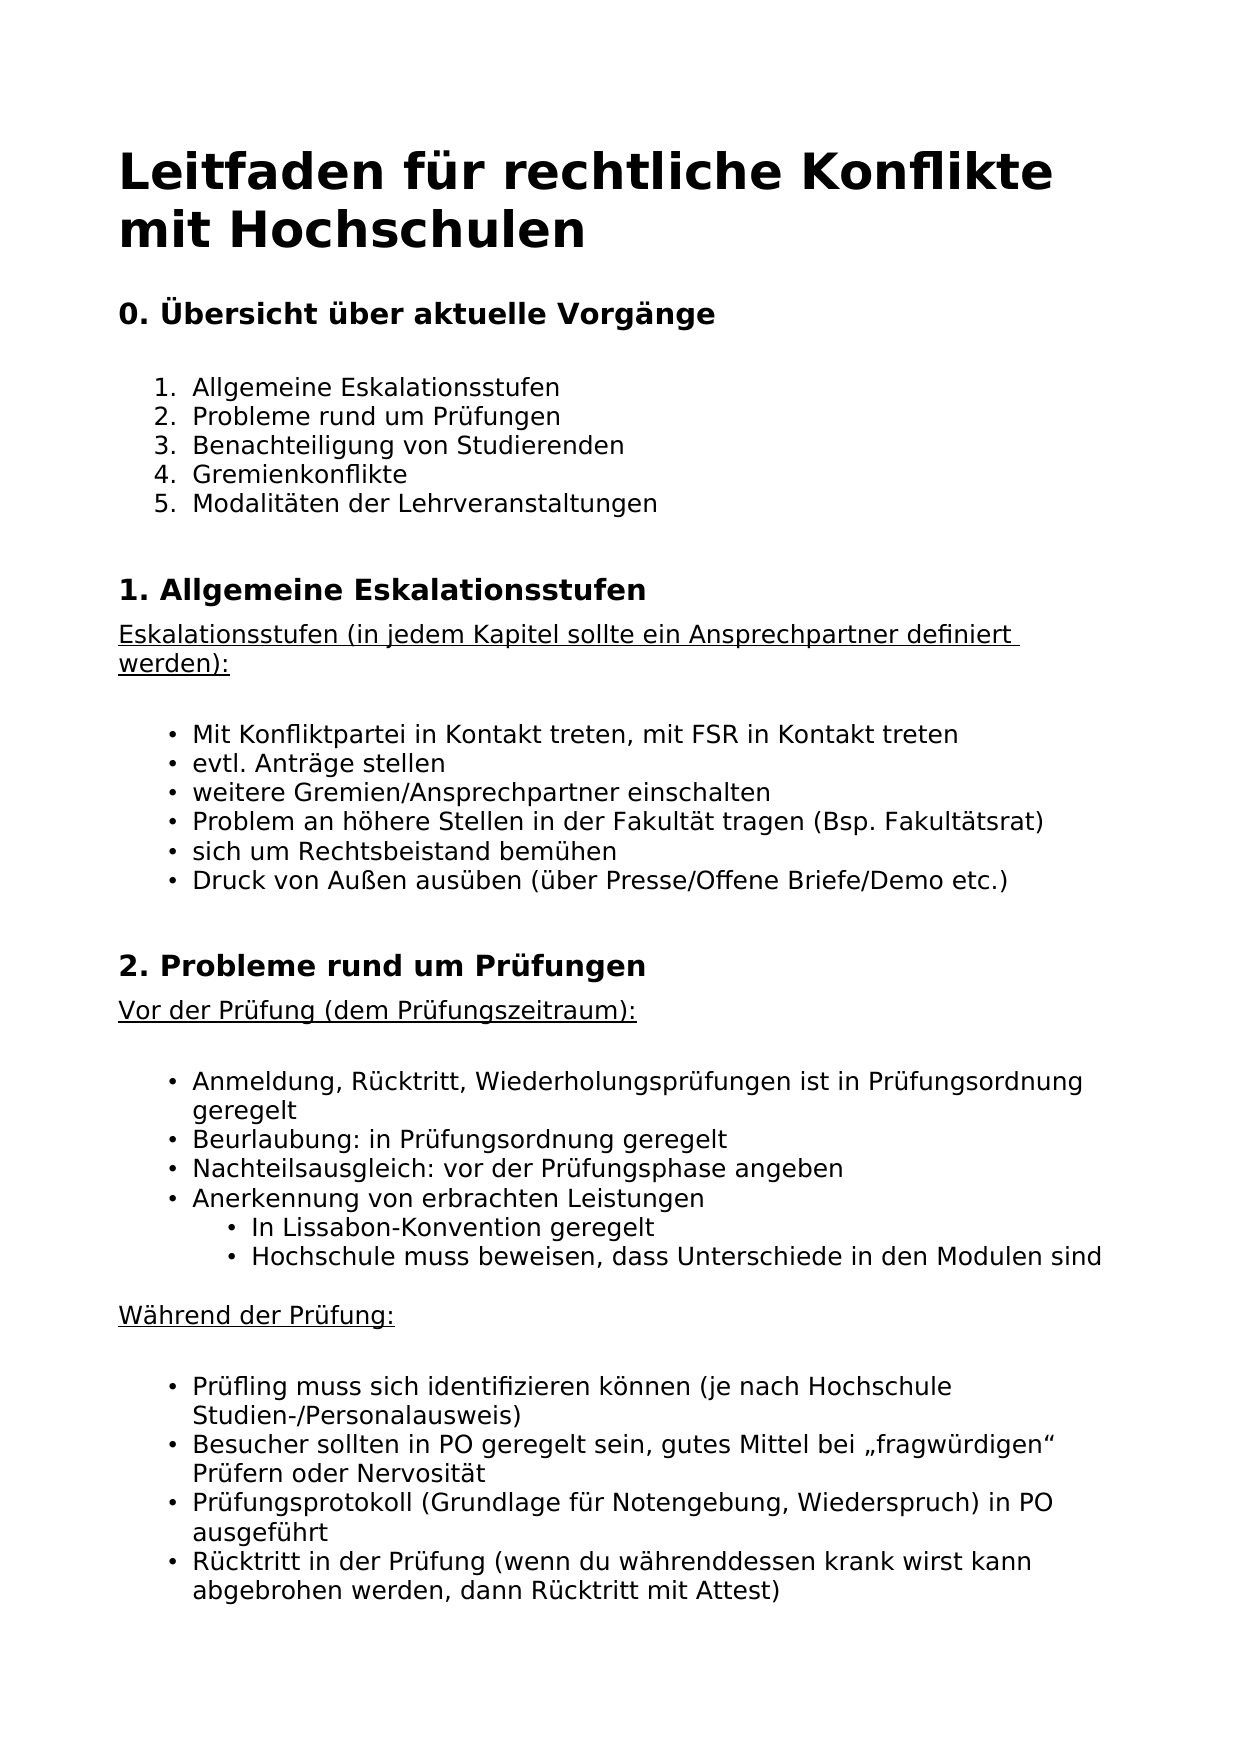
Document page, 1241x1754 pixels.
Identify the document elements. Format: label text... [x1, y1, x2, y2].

list Prüfling muss sich identifizieren können (je nach Hochschule Studien-/Personalausweis) [177, 1372, 1122, 1430]
list evtl. Anträge stellen [177, 749, 1122, 778]
subtitle 2. Probleme rund um Prüfungen [118, 949, 1122, 983]
list Rücktritt in der Prüfung (wenn du währenddessen krank wirst kann abgebrohen werden, dann Rücktritt mit Attest) [177, 1547, 1122, 1605]
list Hochschule muss beweisen, dass Unterschiede in den Modulen sind [236, 1242, 1122, 1271]
list Allgemeine Eskalationsstufen [177, 373, 1122, 402]
subtitle 1. Allgemeine Eskalationsstufen [118, 573, 1122, 607]
list Druck von Außen ausüben (über Presse/Offene Briefe/Demo etc.) [177, 866, 1122, 895]
subtitle 0. Übersicht über aktuelle Vorgänge [118, 297, 1122, 331]
list Modalitäten der Lehrveranstaltungen [177, 490, 1122, 519]
list Benachteiligung von Studierenden [177, 431, 1122, 461]
list sich um Rechtsbeistand bemühen [177, 837, 1122, 866]
text Vor der Prüfung (dem Prüfungszeitraum): [118, 996, 1122, 1025]
list In Lissabon-Konvention geregelt [236, 1213, 1122, 1242]
list Problem an höhere Stellen in der Fakultät tragen (Bsp. Fakultätsrat) [177, 808, 1122, 837]
list Nachteilsausgleich: vor der Prüfungsphase angeben [177, 1155, 1122, 1184]
subtitle Leitfaden für rechtliche Konflikte mit Hochschulen [118, 143, 1122, 259]
list Anmeldung, Rücktritt, Wiederholungsprüfungen ist in Prüfungsordnung geregelt [177, 1067, 1122, 1126]
list Probleme rund um Prüfungen [177, 402, 1122, 431]
list Beurlaubung: in Prüfungsordnung geregelt [177, 1126, 1122, 1155]
list Prüfungsprotokoll (Grundlage für Notengebung, Wiederspruch) in PO ausgeführt [177, 1489, 1122, 1547]
list Besucher sollten in PO geregelt sein, gutes Mittel bei „fragwürdigen“ Prüfern oder Nervosität [177, 1430, 1122, 1489]
text Während der Prüfung: [118, 1301, 1122, 1330]
text Eskalationsstufen (in jedem Kapitel sollte ein Ansprechpartner definiert werden): [118, 620, 1122, 678]
list Anerkennung von erbrachten Leistungen [177, 1184, 1122, 1213]
list Mit Konfliktpartei in Kontakt treten, mit FSR in Kontakt treten [177, 720, 1122, 749]
list weitere Gremien/Ansprechpartner einschalten [177, 778, 1122, 808]
list Gremienkonflikte [177, 461, 1122, 490]
